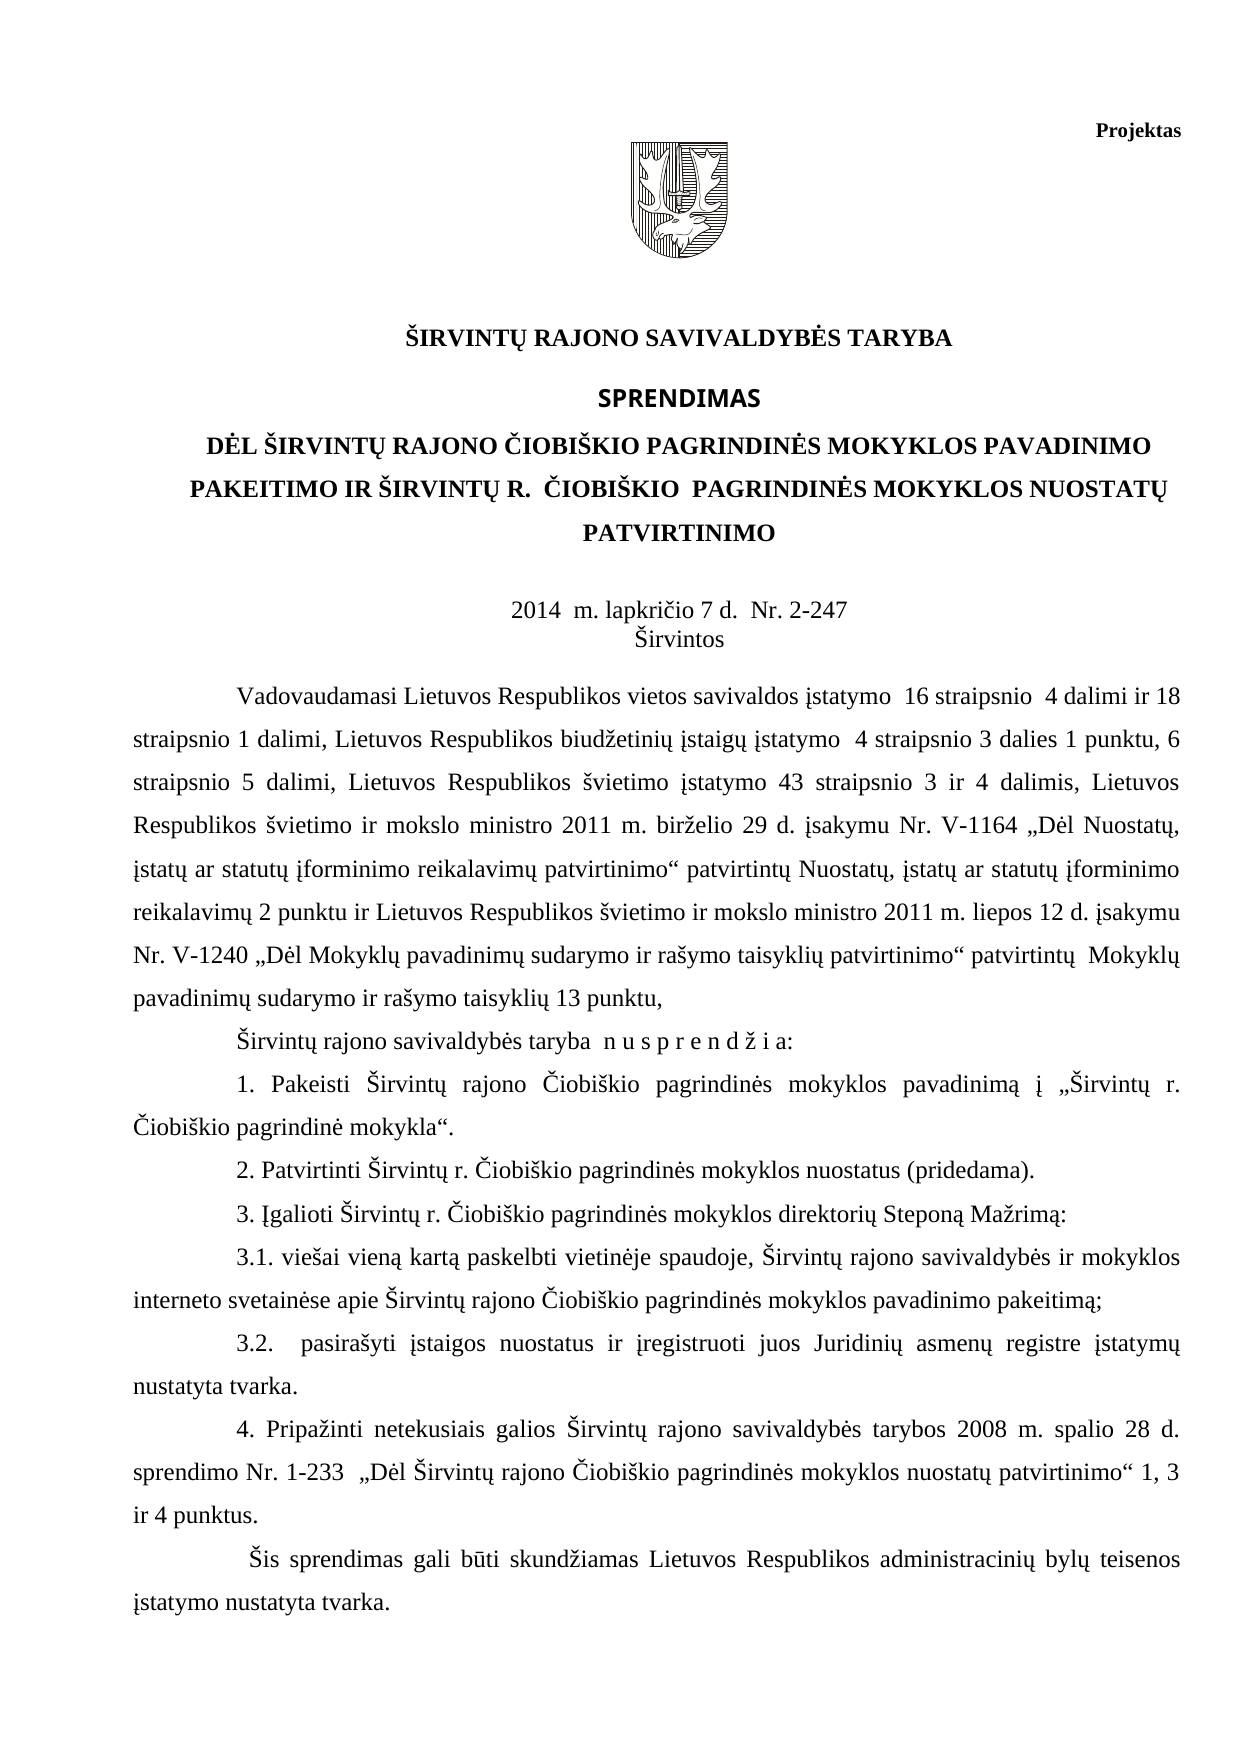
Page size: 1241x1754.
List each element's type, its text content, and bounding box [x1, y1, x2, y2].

text 3.2. pasirašyti įstaigos nuostatus ir įregistruoti juos Juridinių asmenų registre įstatymų nustatyta tvarka. [133, 1328, 1181, 1400]
text ŠIRVINTŲ RAJONO SAVIVALDYBĖS TARYBA [177, 294, 1181, 352]
text Projektas [177, 118, 1181, 142]
text Šis sprendimas gali būti skundžiamas Lietuvos Respublikos administracinių bylų teisenos įstatymo nustatyta tvarka. [133, 1544, 1181, 1616]
text Širvintos [177, 624, 1181, 652]
text Vadovaudamasi Lietuvos Respublikos vietos savivaldos įstatymo 16 straipsnio 4 dalimi ir 18 straipsnio 1 dalimi, Lietuvos Respublikos biudžetinių įstaigų įstatymo 4 straipsnio 3 dalies 1 punktu, 6 straipsnio 5 dalimi, Lietuvos Respublikos švietimo įstatymo 43 straipsnio 3 ir 4 dalimis, Lietuvos Respublikos švietimo ir mokslo ministro 2011 m. birželio 29 d. įsakymu Nr. V-1164 „Dėl Nuostatų, įstatų ar statutų įforminimo reikalavimų patvirtinimo“ patvirtintų Nuostatų, įstatų ar statutų įforminimo reikalavimų 2 punktu ir Lietuvos Respublikos švietimo ir mokslo ministro 2011 m. liepos 12 d. įsakymu Nr. V-1240 „Dėl Mokyklų pavadinimų sudarymo ir rašymo taisyklių patvirtinimo“ patvirtintų Mokyklų pavadinimų sudarymo ir rašymo taisyklių 13 punktu, [133, 681, 1181, 1012]
text Širvintų rajono savivaldybės taryba n u s p r e n d ž i a: [133, 1026, 1181, 1055]
text 2014 m. lapkričio 7 d. Nr. 2-247 [177, 595, 1181, 624]
text 3. Įgalioti Širvintų r. Čiobiškio pagrindinės mokyklos direktorių Steponą Mažrimą: [133, 1199, 1181, 1227]
text DĖL ŠIRVINTŲ RAJONO ČIOBIŠKIO PAGRINDINĖS MOKYKLOS PAVADINIMO PAKEITIMO IR ŠIRVINTŲ R. ČIOBIŠKIO PAGRINDINĖS MOKYKLOS NUOSTATŲ PATVIRTINIMO [177, 431, 1181, 546]
text 2. Patvirtinti Širvintų r. Čiobiškio pagrindinės mokyklos nuostatus (pridedama). [133, 1156, 1181, 1184]
text 4. Pripažinti netekusiais galios Širvintų rajono savivaldybės tarybos 2008 m. spalio 28 d. sprendimo Nr. 1-233 „Dėl Širvintų rajono Čiobiškio pagrindinės mokyklos nuostatų patvirtinimo“ 1, 3 ir 4 punktus. [133, 1414, 1181, 1529]
text SPRENDIMAS [177, 380, 1181, 414]
text 1. Pakeisti Širvintų rajono Čiobiškio pagrindinės mokyklos pavadinimą į „Širvintų r. Čiobiškio pagrindinė mokykla“. [133, 1069, 1181, 1141]
text 3.1. viešai vieną kartą paskelbti vietinėje spaudoje, Širvintų rajono savivaldybės ir mokyklos interneto svetainėse apie Širvintų rajono Čiobiškio pagrindinės mokyklos pavadinimo pakeitimą; [133, 1242, 1181, 1314]
